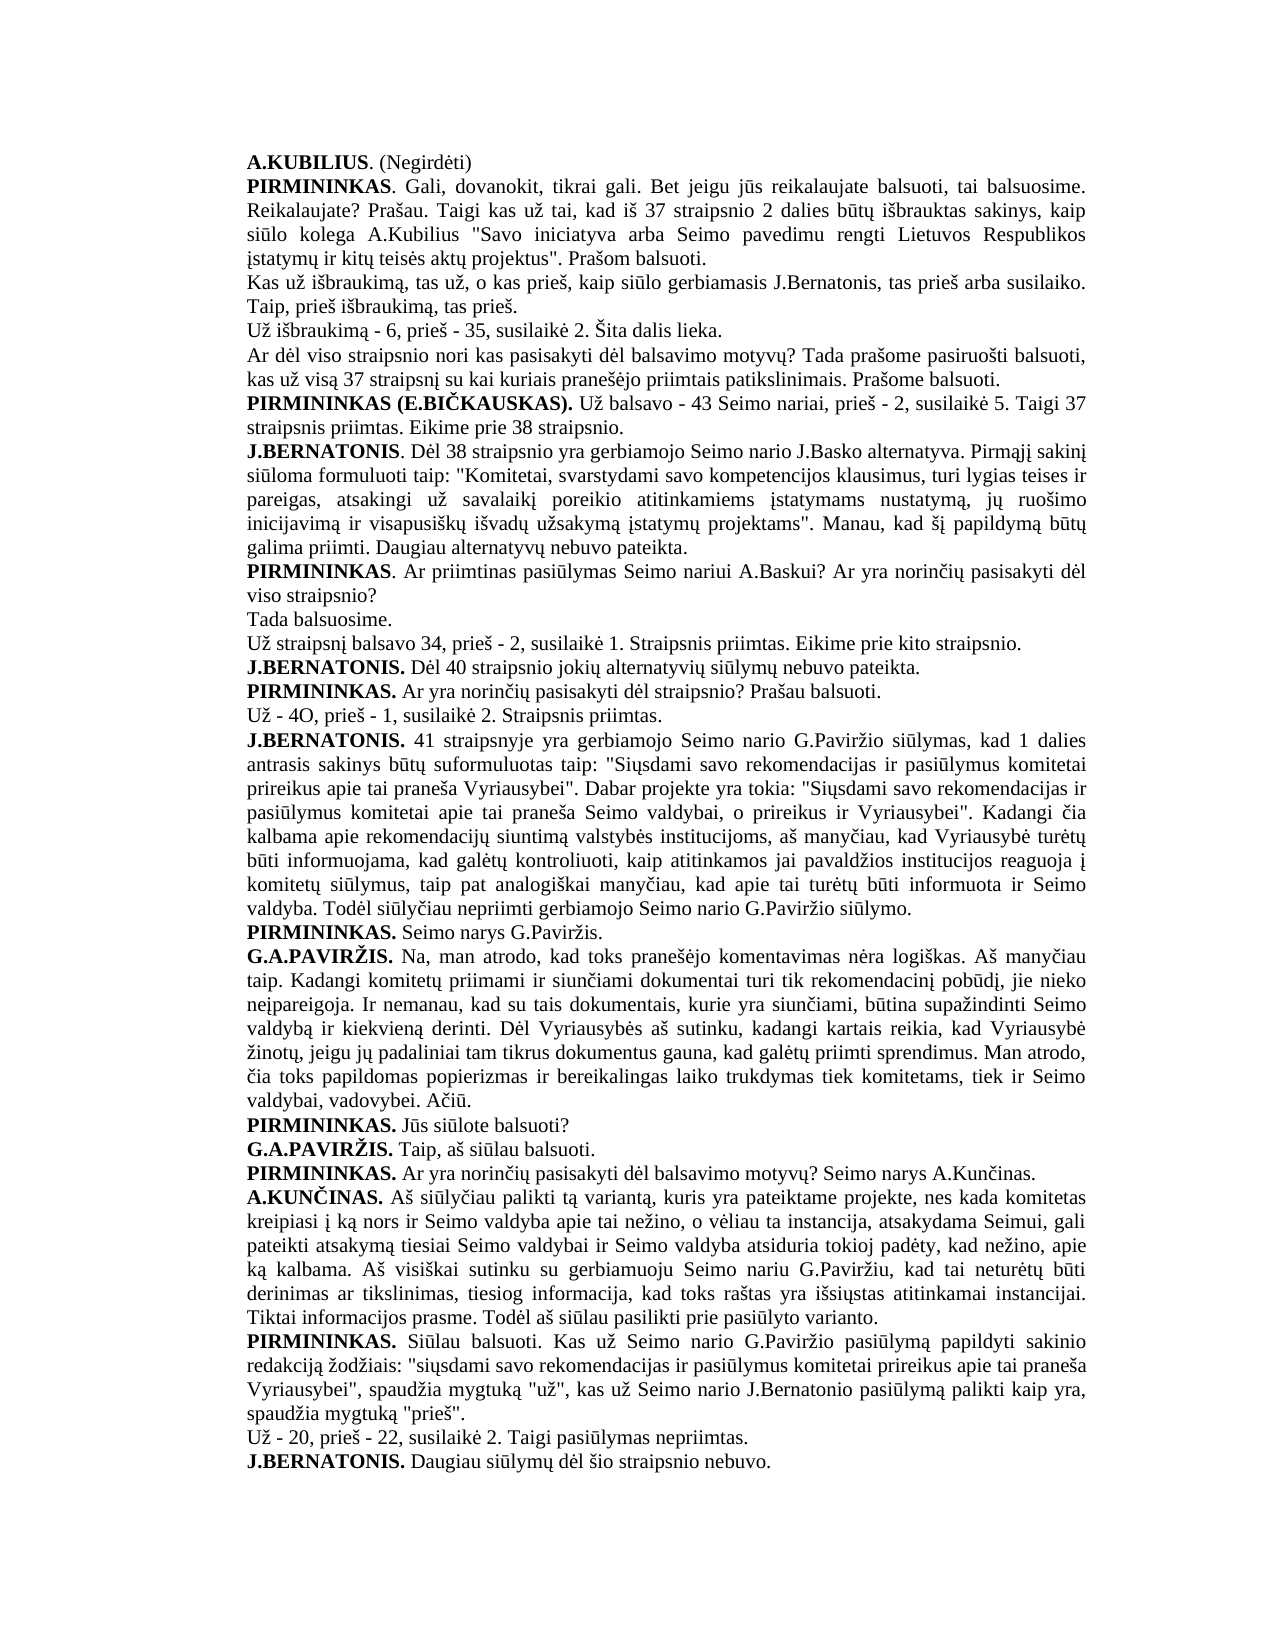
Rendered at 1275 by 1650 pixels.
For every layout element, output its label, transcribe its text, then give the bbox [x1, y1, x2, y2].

text Tada balsuosime. [247, 607, 1087, 631]
text Už - 20, prieš - 22, susilaikė 2. Taigi pasiūlymas nepriimtas. [247, 1425, 1087, 1449]
text Už išbraukimą - 6, prieš - 35, susilaikė 2. Šita dalis lieka. [247, 318, 1087, 342]
text G.A.PAVIRŽIS. Na, man atrodo, kad toks pranešėjo komentavimas nėra logiškas. Aš manyčiau taip. Kadangi komitetų priimami ir siunčiami dokumentai turi tik rekomendacinį pobūdį, jie nieko neįpareigoja. Ir nemanau, kad su tais dokumentais, kurie yra siunčiami, būtina supažindinti Seimo valdybą ir kiekvieną derinti. Dėl Vyriausybės aš sutinku, kadangi kartais reikia, kad Vyriausybė žinotų, jeigu jų padaliniai tam tikrus dokumentus gauna, kad galėtų priimti sprendimus. Man atrodo, čia toks papildomas popierizmas ir bereikalingas laiko trukdymas tiek komitetams, tiek ir Seimo valdybai, vadovybei. Ačiū. [247, 944, 1087, 1112]
text PIRMININKAS. Jūs siūlote balsuoti? [247, 1112, 1087, 1137]
text Už straipsnį balsavo 34, prieš - 2, susilaikė 1. Straipsnis priimtas. Eikime prie kito straipsnio. [247, 631, 1087, 655]
text Ar dėl viso straipsnio nori kas pasisakyti dėl balsavimo motyvų? Tada prašome pasiruošti balsuoti, kas už visą 37 straipsnį su kai kuriais pranešėjo priimtais patikslinimais. Prašome balsuoti. [247, 342, 1087, 391]
text PIRMININKAS. Gali, dovanokit, tikrai gali. Bet jeigu jūs reikalaujate balsuoti, tai balsuosime. Reikalaujate? Prašau. Taigi kas už tai, kad iš 37 straipsnio 2 dalies būtų išbrauktas sakinys, kaip siūlo kolega A.Kubilius "Savo iniciatyva arba Seimo pavedimu rengti Lietuvos Respublikos įstatymų ir kitų teisės aktų projektus". Prašom balsuoti. [247, 174, 1087, 270]
text PIRMININKAS. Ar priimtinas pasiūlymas Seimo nariui A.Baskui? Ar yra norinčių pasisakyti dėl viso straipsnio? [247, 559, 1087, 607]
text PIRMININKAS. Ar yra norinčių pasisakyti dėl straipsnio? Prašau balsuoti. [247, 679, 1087, 703]
text Kas už išbraukimą, tas už, o kas prieš, kaip siūlo gerbiamasis J.Bernatonis, tas prieš arba susilaiko. Taip, prieš išbraukimą, tas prieš. [247, 270, 1087, 318]
text J.BERNATONIS. Daugiau siūlymų dėl šio straipsnio nebuvo. [247, 1449, 1087, 1473]
text G.A.PAVIRŽIS. Taip, aš siūlau balsuoti. [247, 1137, 1087, 1161]
text Už - 4O, prieš - 1, susilaikė 2. Straipsnis priimtas. [247, 703, 1087, 727]
text J.BERNATONIS. Dėl 38 straipsnio yra gerbiamojo Seimo nario J.Basko alternatyva. Pirmąjį sakinį siūloma formuluoti taip: "Komitetai, svarstydami savo kompetencijos klausimus, turi lygias teises ir pareigas, atsakingi už savalaikį poreikio atitinkamiems įstatymams nustatymą, jų ruošimo inicijavimą ir visapusiškų išvadų užsakymą įstatymų projektams". Manau, kad šį papildymą būtų galima priimti. Daugiau alternatyvų nebuvo pateikta. [247, 439, 1087, 559]
text PIRMININKAS. Seimo narys G.Paviržis. [247, 920, 1087, 944]
text J.BERNATONIS. Dėl 40 straipsnio jokių alternatyvių siūlymų nebuvo pateikta. [247, 655, 1087, 679]
text PIRMININKAS (E.BIČKAUSKAS). Už balsavo - 43 Seimo nariai, prieš - 2, susilaikė 5. Taigi 37 straipsnis priimtas. Eikime prie 38 straipsnio. [247, 391, 1087, 439]
text A.KUNČINAS. Aš siūlyčiau palikti tą variantą, kuris yra pateiktame projekte, nes kada komitetas kreipiasi į ką nors ir Seimo valdyba apie tai nežino, o vėliau ta instancija, atsakydama Seimui, gali pateikti atsakymą tiesiai Seimo valdybai ir Seimo valdyba atsiduria tokioj padėty, kad nežino, apie ką kalbama. Aš visiškai sutinku su gerbiamuoju Seimo nariu G.Paviržiu, kad tai neturėtų būti derinimas ar tikslinimas, tiesiog informacija, kad toks raštas yra išsiųstas atitinkamai instancijai. Tiktai informacijos prasme. Todėl aš siūlau pasilikti prie pasiūlyto varianto. [247, 1185, 1087, 1329]
text A.KUBILIUS. (Negirdėti) [247, 150, 1087, 174]
text PIRMININKAS. Siūlau balsuoti. Kas už Seimo nario G.Paviržio pasiūlymą papildyti sakinio redakciją žodžiais: "siųsdami savo rekomendacijas ir pasiūlymus komitetai prireikus apie tai praneša Vyriausybei", spaudžia mygtuką "už", kas už Seimo nario J.Bernatonio pasiūlymą palikti kaip yra, spaudžia mygtuką "prieš". [247, 1329, 1087, 1425]
text PIRMININKAS. Ar yra norinčių pasisakyti dėl balsavimo motyvų? Seimo narys A.Kunčinas. [247, 1161, 1087, 1185]
text J.BERNATONIS. 41 straipsnyje yra gerbiamojo Seimo nario G.Paviržio siūlymas, kad 1 dalies antrasis sakinys būtų suformuluotas taip: "Siųsdami savo rekomendacijas ir pasiūlymus komitetai prireikus apie tai praneša Vyriausybei". Dabar projekte yra tokia: "Siųsdami savo rekomendacijas ir pasiūlymus komitetai apie tai praneša Seimo valdybai, o prireikus ir Vyriausybei". Kadangi čia kalbama apie rekomendacijų siuntimą valstybės institucijoms, aš manyčiau, kad Vyriausybė turėtų būti informuojama, kad galėtų kontroliuoti, kaip atitinkamos jai pavaldžios institucijos reaguoja į komitetų siūlymus, taip pat analogiškai manyčiau, kad apie tai turėtų būti informuota ir Seimo valdyba. Todėl siūlyčiau nepriimti gerbiamojo Seimo nario G.Paviržio siūlymo. [247, 727, 1087, 920]
